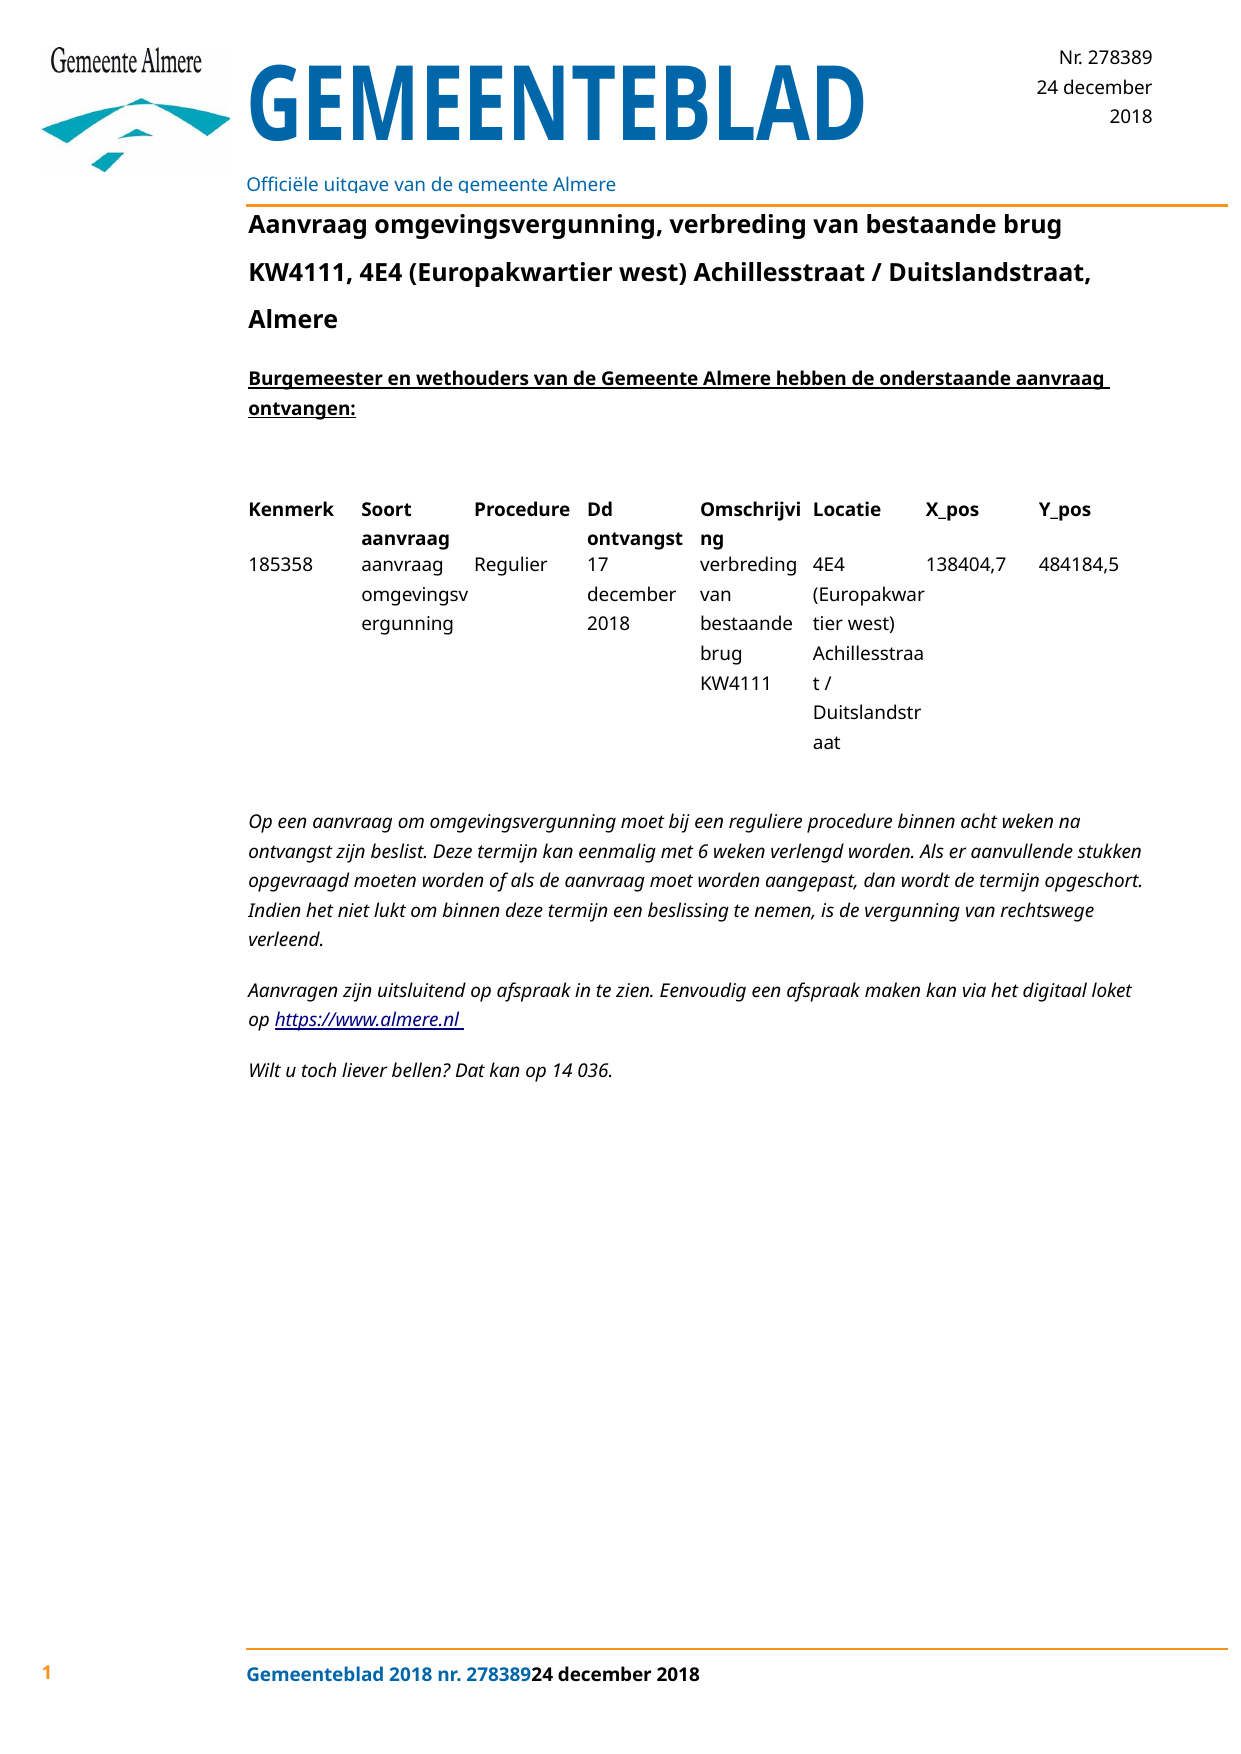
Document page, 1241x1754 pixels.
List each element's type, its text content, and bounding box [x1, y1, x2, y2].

text Wilt u toch liever bellen? Dat kan op 14 036. [248, 1057, 1152, 1083]
table_header Dd ontvangst [587, 496, 700, 551]
table_header Soort aanvraag [361, 496, 474, 551]
text Burgemeester en wethouders van de Gemeente Almere hebben de onderstaande aanvraag ontvangen: [248, 366, 1152, 421]
table_header Kenmerk [248, 496, 361, 551]
text Aanvraag omgevingsvergunning, verbreding van bestaande brug KW4111, 4E4 (Europakwartier west) Achillesstraat / Duitslandstraat, Almere [248, 207, 1152, 336]
table_cell verbreding van bestaande brug KW4111 [700, 551, 813, 754]
picture [41, 47, 231, 172]
table_cell 138404,7 [926, 551, 1038, 754]
text Aanvragen zijn uitsluitend op afspraak in te zien. Eenvoudig een afspraak maken kan via het digitaal loket op https://www.almere.nl [248, 977, 1152, 1032]
table_cell 4E4 (Europakwartier west) Achillesstraat / Duitslandstraat [813, 551, 926, 754]
table_cell aanvraag omgevingsvergunning [361, 551, 474, 754]
table_header Y_pos [1039, 496, 1152, 551]
text Op een aanvraag om omgevingsvergunning moet bij een reguliere procedure binnen acht weken na ontvangst zijn beslist. Deze termijn kan eenmalig met 6 weken verlengd worden. Als er aanvullende stukken opgevraagd moeten worden of als de aanvraag moet worden aangepast, dan wordt de termijn opgeschort. Indien het niet lukt om binnen deze termijn een beslissing te nemen, is de vergunning van rechtswege verleend. [248, 808, 1152, 952]
table_header Procedure [474, 496, 587, 551]
table_header X_pos [926, 496, 1038, 551]
table_cell 484184,5 [1039, 551, 1152, 754]
table_header Omschrijving [700, 496, 813, 551]
table_cell Regulier [474, 551, 587, 754]
table_cell 17 december 2018 [587, 551, 700, 754]
table_cell 185358 [248, 551, 361, 754]
table_header Locatie [813, 496, 926, 551]
